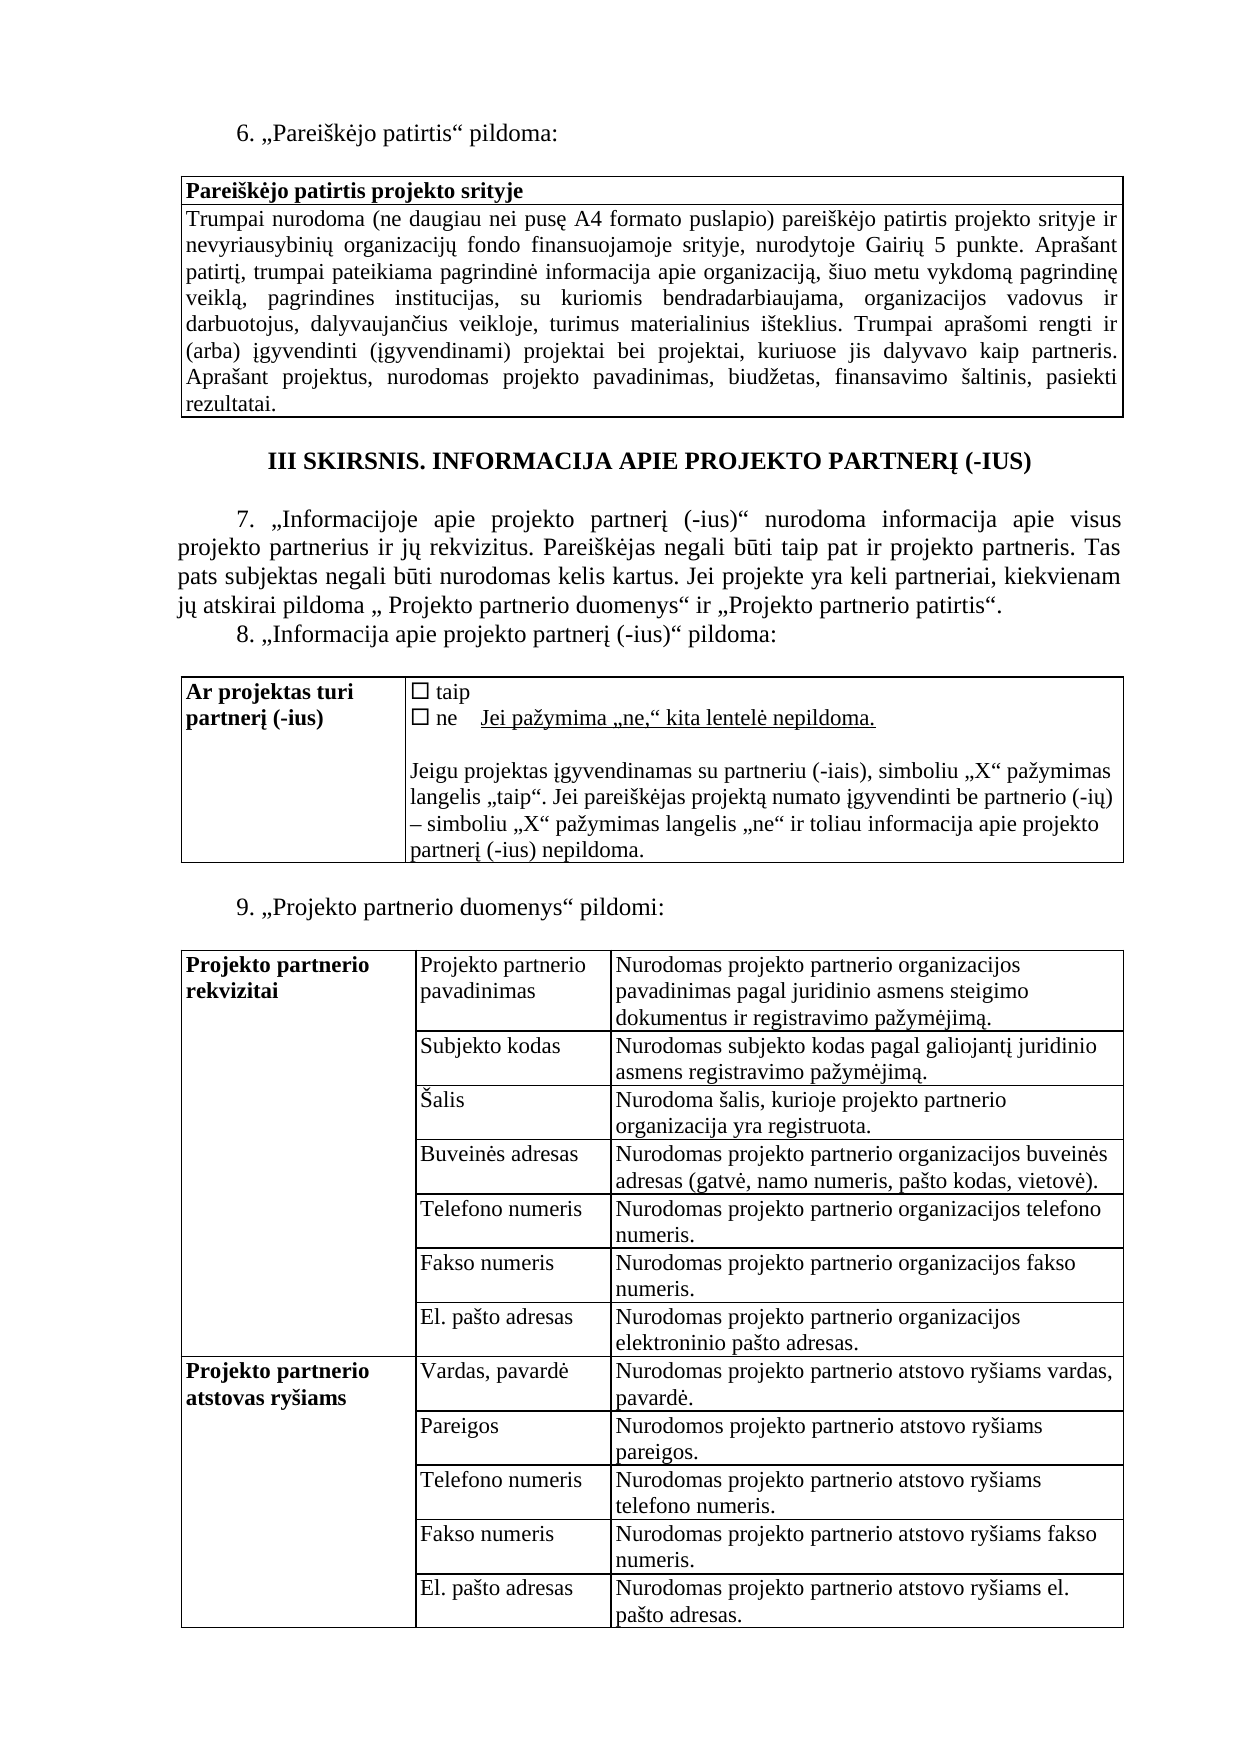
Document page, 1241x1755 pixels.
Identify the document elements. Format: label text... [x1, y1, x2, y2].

table_cell Nurodoma šalis, kurioje projekto partnerio organizacija yra registruota. [612, 1086, 1123, 1139]
table_cell Telefono numeris [417, 1195, 610, 1247]
text 8. „Informacija apie projekto partnerį (-ius)“ pildoma: [177, 619, 1122, 647]
table_cell Nurodomas projekto partnerio organizacijos elektroninio pašto adresas. [612, 1303, 1123, 1356]
table_cell Trumpai nurodoma (ne daugiau nei pusę A4 formato puslapio) pareiškėjo patirtis projekto srityje ir nevyriausybinių organizacijų fondo finansuojamoje srityje, nurodytoje Gairių 5 punkte. Aprašant patirtį, trumpai pateikiama pagrindinė informacija apie organizaciją, šiuo metu vykdomą pagrindinę veiklą, pagrindines institucijas, su kuriomis bendradarbiaujama, organizacijos vadovus ir darbuotojus, dalyvaujančius veikloje, turimus materialinius išteklius. Trumpai aprašomi rengti ir (arba) įgyvendinti (įgyvendinami) projektai bei projektai, kuriuose jis dalyvavo kaip partneris. Aprašant projektus, nurodomas projekto pavadinimas, biudžetas, finansavimo šaltinis, pasiekti rezultatai. [182, 205, 1122, 416]
table_cell Nurodomas projekto partnerio atstovo ryšiams vardas, pavardė. [612, 1357, 1123, 1410]
table_header Projekto partnerio rekvizitai [182, 951, 415, 1356]
table_header Projekto partnerio pavadinimas [417, 951, 610, 1030]
table_cell El. pašto adresas [417, 1303, 610, 1356]
text 9. „Projekto partnerio duomenys“ pildomi: [177, 892, 1122, 921]
table_cell Vardas, pavardė [417, 1357, 610, 1410]
table_cell Nurodomas projekto partnerio atstovo ryšiams telefono numeris. [612, 1466, 1123, 1519]
table_header Pareiškėjo patirtis projekto srityje [182, 177, 1122, 203]
table_cell Šalis [417, 1086, 610, 1139]
table_cell El. pašto adresas [417, 1575, 610, 1627]
table_cell Fakso numeris [417, 1520, 610, 1573]
text 6. „Pareiškėjo patirtis“ pildoma: [177, 118, 1122, 147]
table_cell Nurodomas projekto partnerio atstovo ryšiams el. pašto adresas. [612, 1575, 1123, 1627]
table_header Ar projektas turi partnerį (-ius) [182, 678, 405, 862]
table_header Nurodomas projekto partnerio organizacijos pavadinimas pagal juridinio asmens steigimo dokumentus ir registravimo pažymėjimą. [612, 951, 1123, 1030]
text III SKIRSNIS. INFORMACIJA APIE PROJEKTO PARTNERĮ (-IUS) [177, 446, 1122, 475]
table_cell Pareigos [417, 1412, 610, 1464]
table_cell Nurodomas projekto partnerio organizacijos telefono numeris. [612, 1195, 1123, 1247]
table_cell Nurodomas projekto partnerio atstovo ryšiams fakso numeris. [612, 1520, 1123, 1573]
table_cell Buveinės adresas [417, 1140, 610, 1193]
table_cell Fakso numeris [417, 1249, 610, 1302]
table_cell Nurodomas subjekto kodas pagal galiojantį juridinio asmens registravimo pažymėjimą. [612, 1032, 1123, 1084]
table_cell Telefono numeris [417, 1466, 610, 1519]
table_header [] taip [] ne Jei pažymima „ne,“ kita lentelė nepildoma. Jeigu projektas įgyvendinamas su partneriu (-iais), simboliu „X“ pažymimas langelis „taip“. Jei pareiškėjas projektą numato įgyvendinti be partnerio (-ių) – simboliu „X“ pažymimas langelis „ne“ ir toliau informacija apie projekto partnerį (-ius) nepildoma. [406, 678, 1123, 862]
table_cell Projekto partnerio atstovas ryšiams [182, 1357, 415, 1627]
table_cell Nurodomos projekto partnerio atstovo ryšiams pareigos. [612, 1412, 1123, 1464]
text 7. „Informacijoje apie projekto partnerį (-ius)“ nurodoma informacija apie visus projekto partnerius ir jų rekvizitus. Pareiškėjas negali būti taip pat ir projekto partneris. Tas pats subjektas negali būti nurodomas kelis kartus. Jei projekte yra keli partneriai, kiekvienam jų atskirai pildoma „ Projekto partnerio duomenys“ ir „Projekto partnerio patirtis“. [177, 504, 1122, 619]
table_cell Nurodomas projekto partnerio organizacijos buveinės adresas (gatvė, namo numeris, pašto kodas, vietovė). [612, 1140, 1123, 1193]
table_cell Nurodomas projekto partnerio organizacijos fakso numeris. [612, 1249, 1123, 1302]
table_cell Subjekto kodas [417, 1032, 610, 1084]
